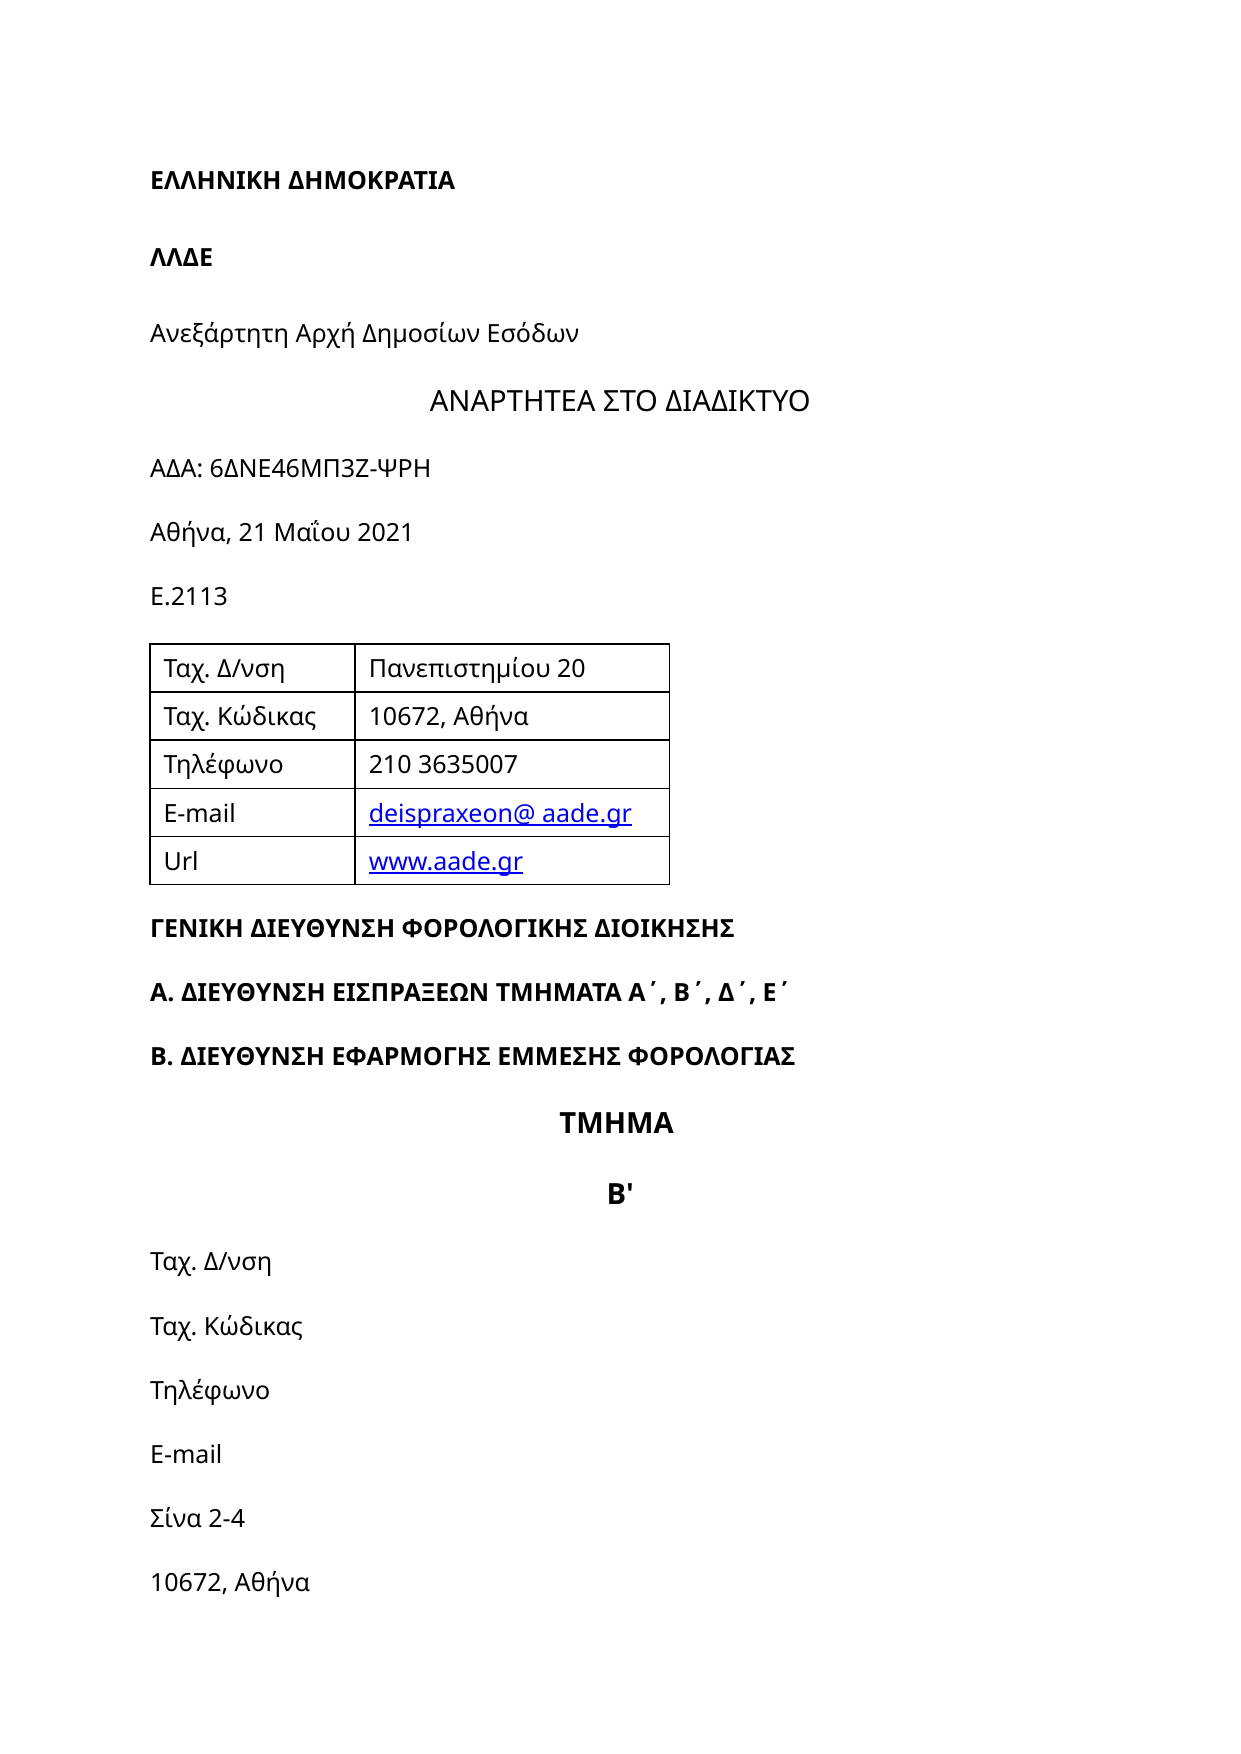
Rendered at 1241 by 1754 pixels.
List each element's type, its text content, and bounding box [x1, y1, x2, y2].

text Ταχ. Δ/νση [150, 1244, 1090, 1278]
text Β. ΔΙΕΥΘΥΝΣΗ ΕΦΑΡΜΟΓΗΣ ΕΜΜΕΣΗΣ ΦΟΡΟΛΟΓΙΑΣ [150, 1039, 1090, 1073]
text Α. ΔΙΕΥΘΥΝΣΗ ΕΙΣΠΡΑΞΕΩΝ ΤΜΗΜΑΤΑ Α΄, Β΄, Δ΄, Ε΄ [150, 974, 1090, 1008]
table_cell Ταχ. Κώδικας [151, 693, 354, 739]
table_cell deispraxeon@ aade.gr [356, 789, 669, 836]
subtitle Β' [150, 1173, 1090, 1213]
table_cell Url [151, 837, 354, 884]
table_cell 210 3635007 [356, 741, 669, 787]
text Ταχ. Κώδικας [150, 1308, 1090, 1342]
table_cell E-mail [151, 789, 354, 836]
text Ανεξάρτητη Αρχή Δημοσίων Εσόδων [150, 316, 1090, 350]
title ΛΛΔΕ [150, 239, 1090, 273]
text ΓΕΝΙΚΗ ΔΙΕΥΘΥΝΣΗ ΦΟΡΟΛΟΓΙΚΗΣ ΔΙΟΙΚΗΣΗΣ [150, 910, 1090, 944]
text ΑΔΑ: 6ΔΝΕ46ΜΠ3Ζ-ΨΡΗ [150, 451, 1090, 485]
title ΕΛΛΗΝΙΚΗ ΔΗΜΟΚΡΑΤΙΑ [150, 162, 1090, 197]
table_cell Τηλέφωνο [151, 741, 354, 787]
text 10672, Αθήνα [150, 1565, 1090, 1599]
text Αθήνα, 21 Μαΐου 2021 [150, 515, 1090, 549]
text Σίνα 2-4 [150, 1501, 1090, 1535]
table_cell www.aade.gr [356, 837, 669, 884]
table_cell 10672, Αθήνα [356, 693, 669, 739]
text Ε.2113 [150, 579, 1090, 613]
text E-mail [150, 1437, 1090, 1471]
text ΑΝΑΡΤΗΤΕΑ ΣΤΟ ΔΙΑΔΙΚΤΥΟ [150, 380, 1090, 420]
subtitle ΤΜΗΜΑ [150, 1103, 1090, 1142]
table_header Ταχ. Δ/νση [151, 645, 354, 691]
text Τηλέφωνο [150, 1372, 1090, 1406]
table_header Πανεπιστημίου 20 [356, 645, 669, 691]
